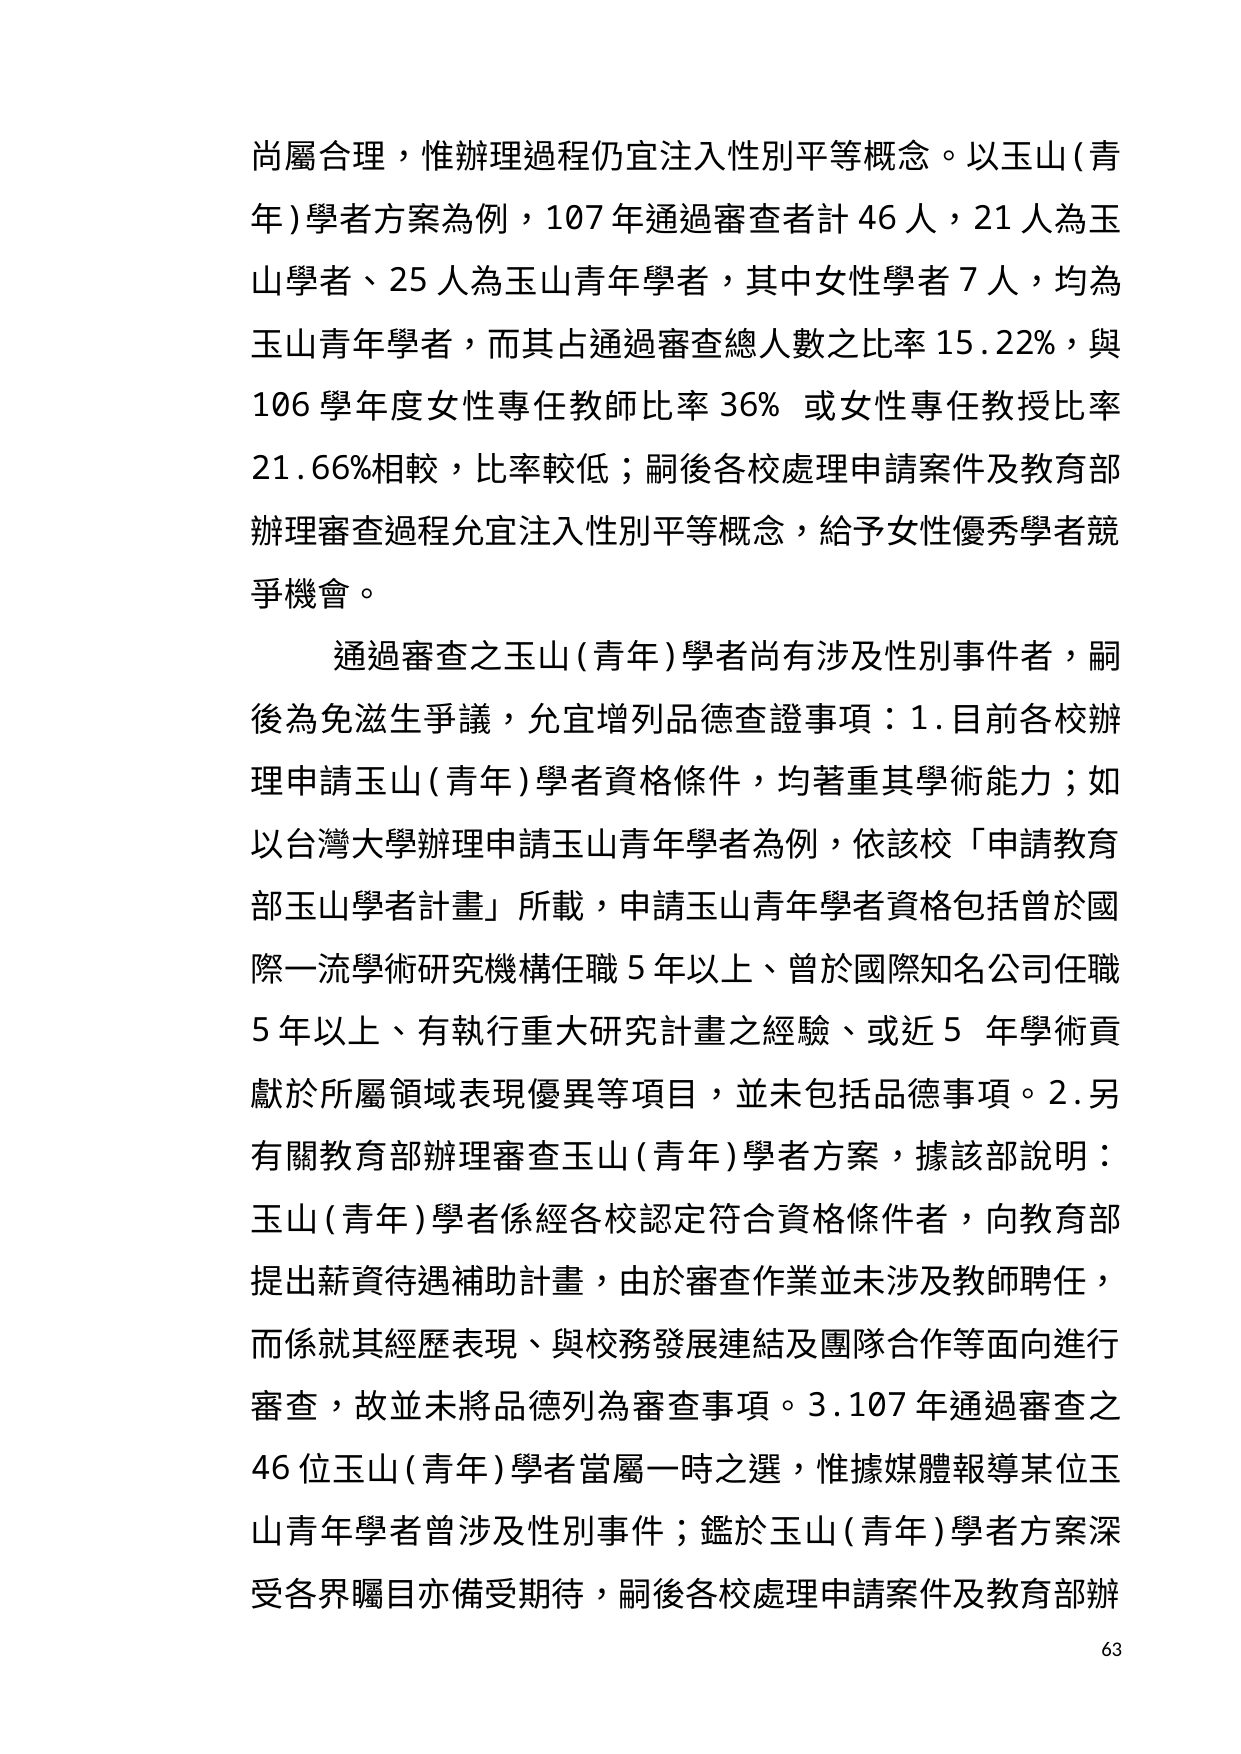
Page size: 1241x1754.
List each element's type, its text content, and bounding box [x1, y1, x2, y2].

text 通過審查之玉山(青年)學者尚有涉及性別事件者，嗣後為免滋生爭議，允宜增列品德查證事項：1.目前各校辦理申請玉山(青年)學者資格條件，均著重其學術能力；如以台灣大學辦理申請玉山青年學者為例，依該校「申請教育部玉山學者計畫」所載，申請玉山青年學者資格包括曾於國際一流學術研究機構任職5年以上、曾於國際知名公司任職5年以上、有執行重大研究計畫之經驗、或近5 年學術貢獻於所屬領域表現優異等項目，並未包括品德事項。2.另有關教育部辦理審查玉山(青年)學者方案，據該部說明：玉山(青年)學者係經各校認定符合資格條件者，向教育部提出薪資待遇補助計畫，由於審查作業並未涉及教師聘任，而係就其經歷表現、與校務發展連結及團隊合作等面向進行審查，故並未將品德列為審查事項。3.107年通過審查之46位玉山(青年)學者當屬一時之選，惟據媒體報導某位玉山青年學者曾涉及性別事件；鑑於玉山(青年)學者方案深受各界矚目亦備受期待，嗣後各校處理申請案件及教育部辦 [251, 612, 1122, 1612]
text 尚屬合理，惟辦理過程仍宜注入性別平等概念。以玉山(青年)學者方案為例，107年通過審查者計46人，21人為玉山學者、25人為玉山青年學者，其中女性學者7人，均為玉山青年學者，而其占通過審查總人數之比率15.22%，與106學年度女性專任教師比率36% 或女性專任教授比率21.66%相較，比率較低；嗣後各校處理申請案件及教育部辦理審查過程允宜注入性別平等概念，給予女性優秀學者競爭機會。 [251, 112, 1122, 612]
